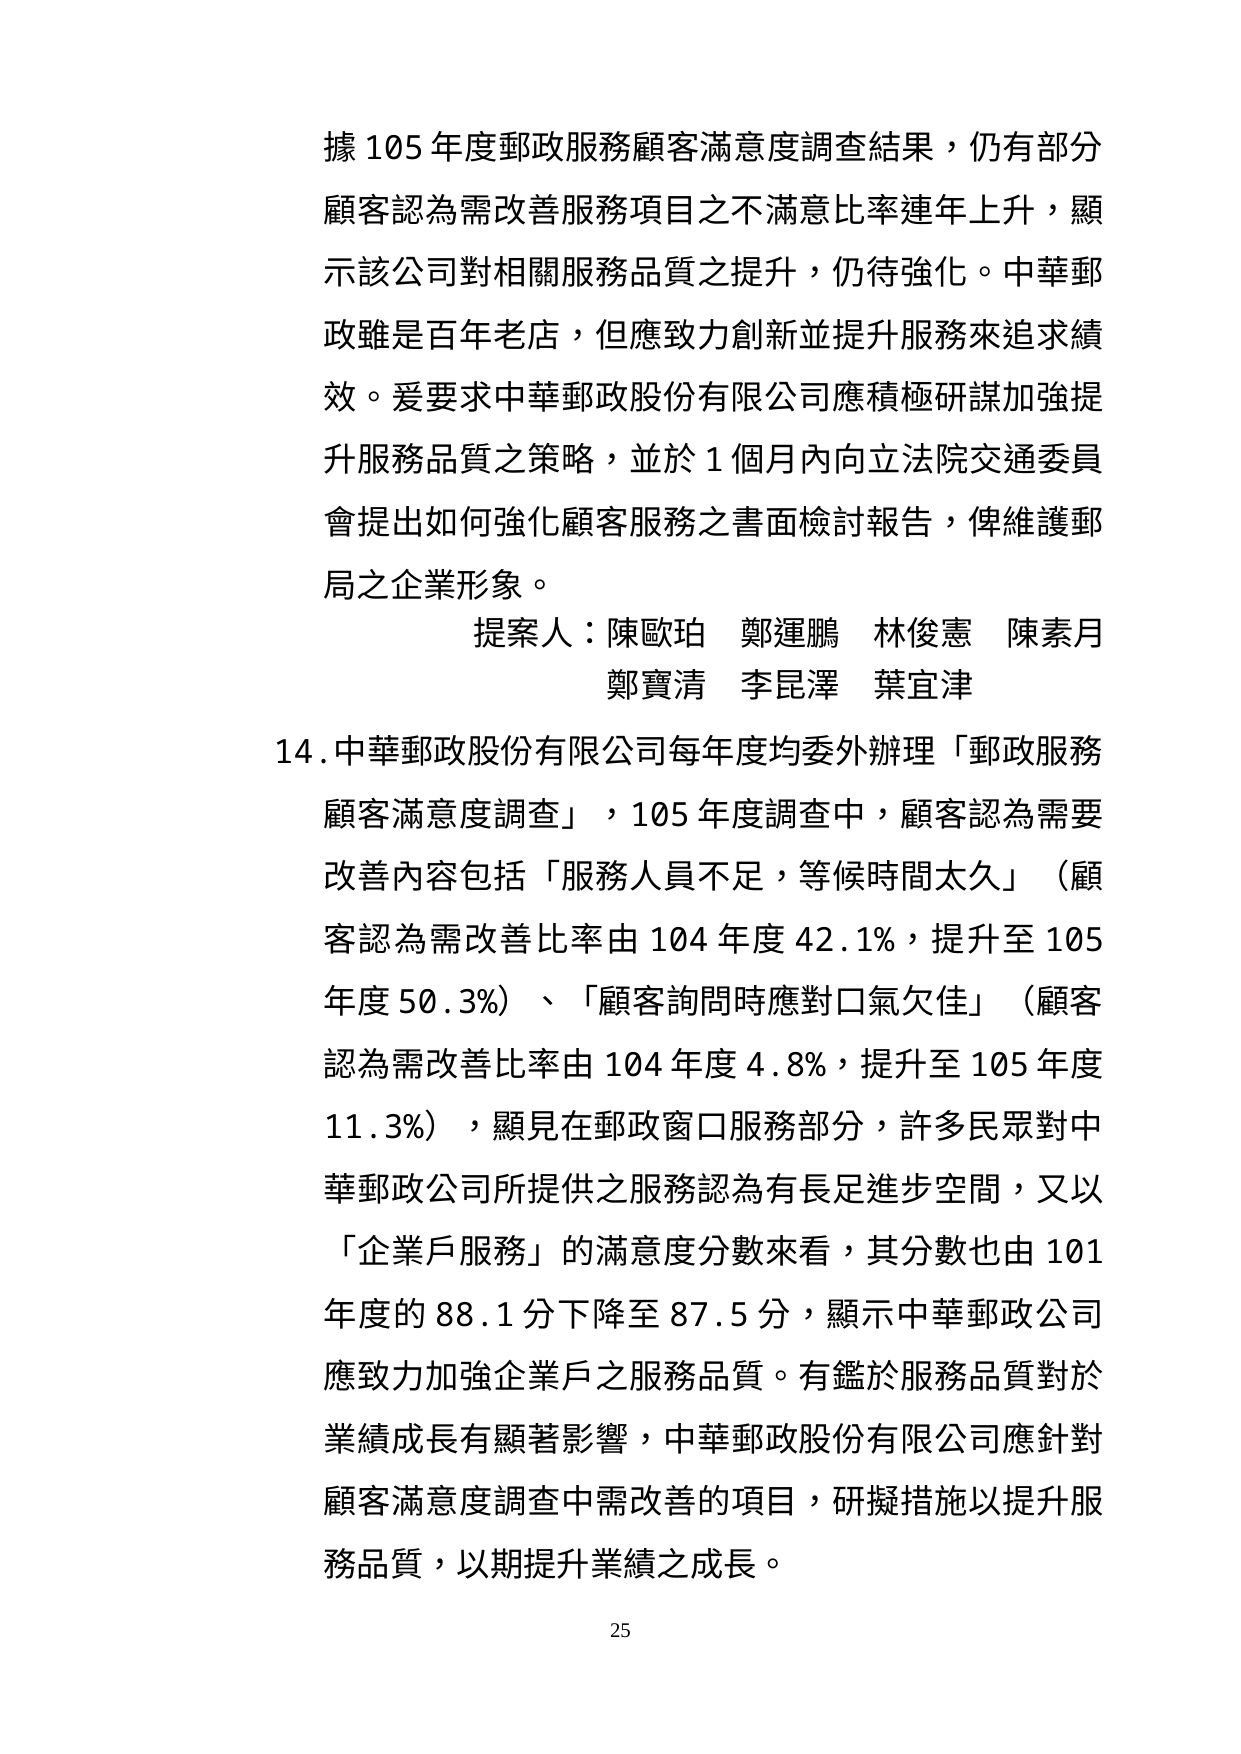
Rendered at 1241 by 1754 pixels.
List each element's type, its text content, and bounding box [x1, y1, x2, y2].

text 據105年度郵政服務顧客滿意度調查結果，仍有部分顧客認為需改善服務項目之不滿意比率連年上升，顯示該公司對相關服務品質之提升，仍待強化。中華郵政雖是百年老店，但應致力創新並提升服務來追求績效。爰要求中華郵政股份有限公司應積極研謀加強提升服務品質之策略，並於1個月內向立法院交通委員會提出如何強化顧客服務之書面檢討報告，俾維護郵局之企業形象。 [273, 103, 1104, 603]
text 14.中華郵政股份有限公司每年度均委外辦理「郵政服務顧客滿意度調查」，105年度調查中，顧客認為需要改善內容包括「服務人員不足，等候時間太久」（顧客認為需改善比率由104年度42.1%，提升至105年度50.3%）、「顧客詢問時應對口氣欠佳」（顧客認為需改善比率由104年度4.8%，提升至105年度11.3%），顯見在郵政窗口服務部分，許多民眾對中華郵政公司所提供之服務認為有長足進步空間，又以「企業戶服務」的滿意度分數來看，其分數也由101年度的88.1分下降至87.5分，顯示中華郵政公司應致力加強企業戶之服務品質。有鑑於服務品質對於業績成長有顯著影響，中華郵政股份有限公司應針對顧客滿意度調查中需改善的項目，研擬措施以提升服務品質，以期提升業績之成長。 [273, 707, 1104, 1582]
text 提案人：陳歐珀 鄭運鵬 林俊憲 陳素月 鄭寶清 李昆澤 葉宜津 [473, 603, 1117, 707]
